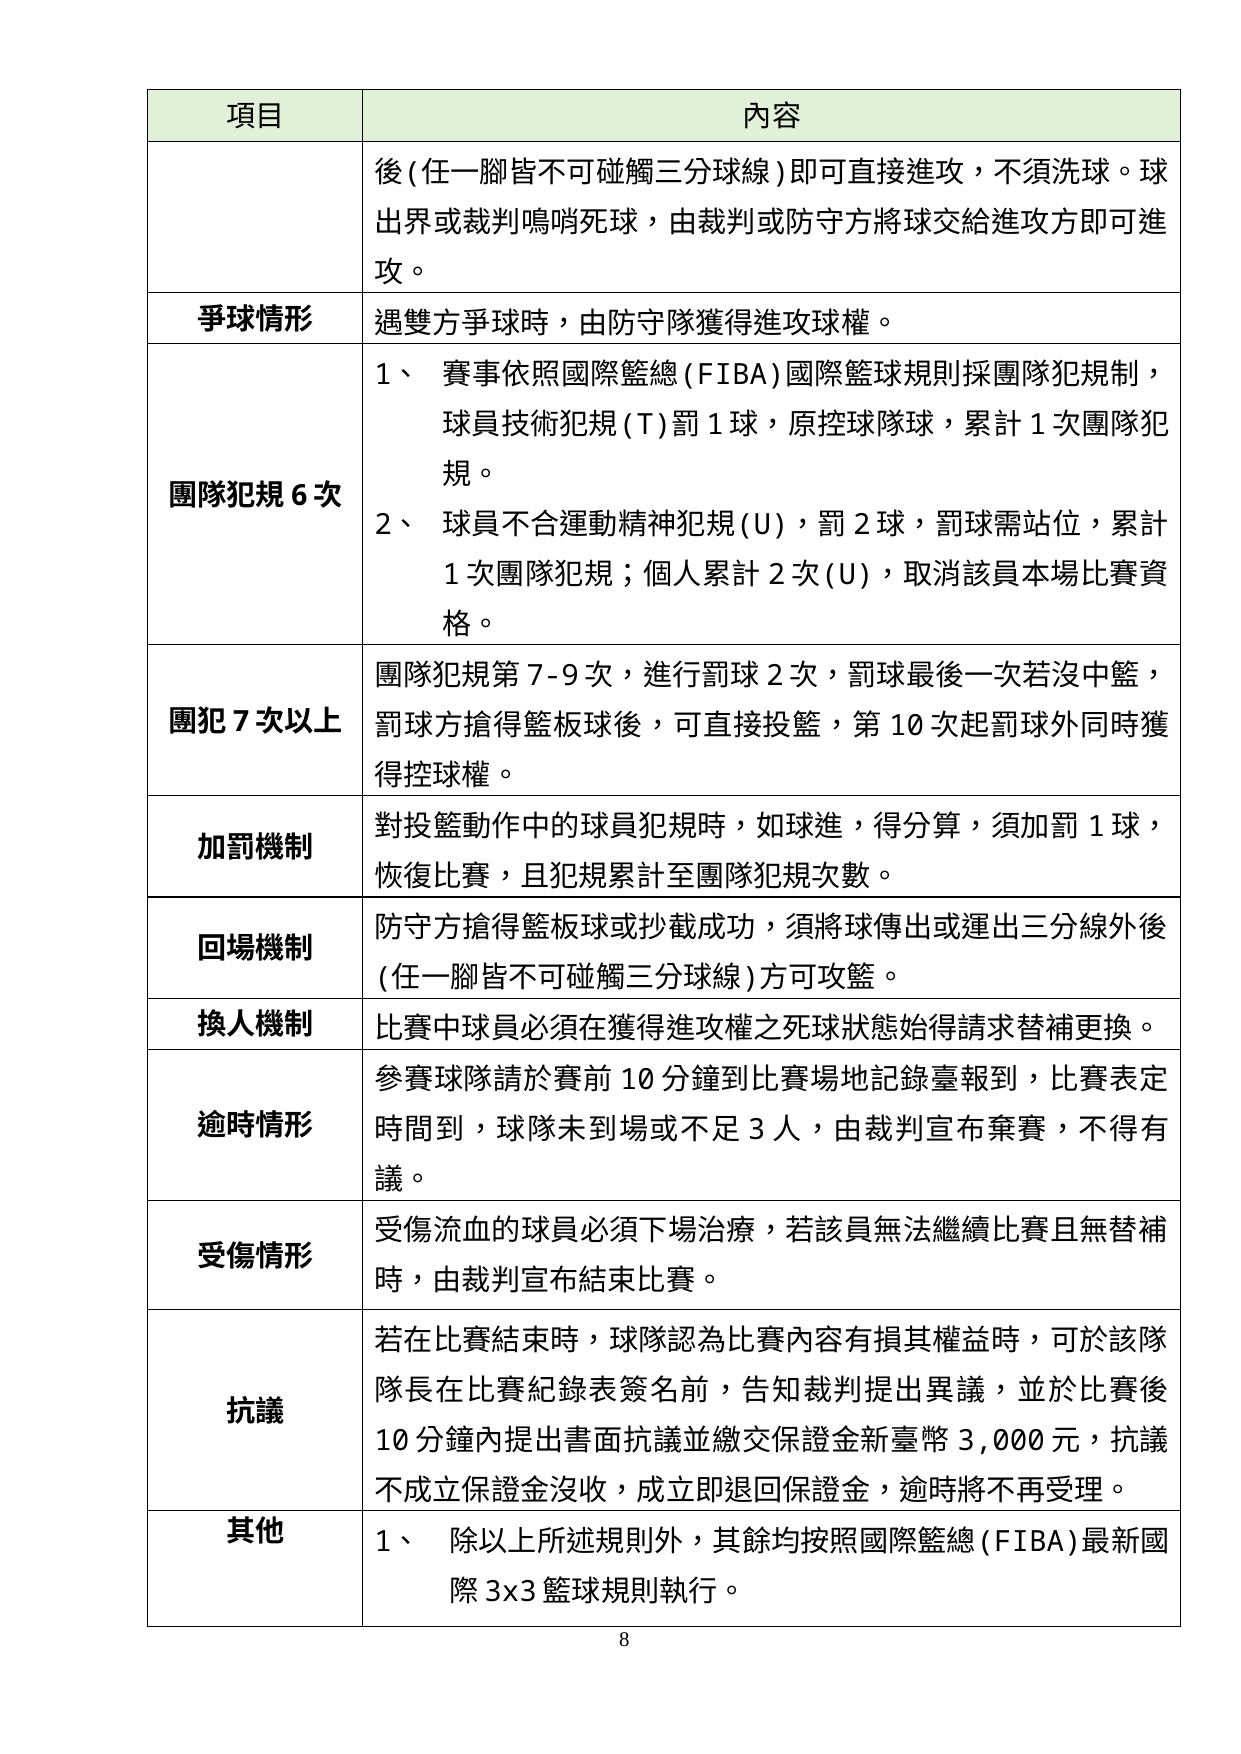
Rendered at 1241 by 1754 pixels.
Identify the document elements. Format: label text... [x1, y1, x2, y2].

table_cell 對投籃動作中的球員犯規時，如球進，得分算，須加罰1球，恢復比賽，且犯規累計至團隊犯規次數。 [363, 796, 1180, 896]
table_cell 爭球情形 [148, 293, 362, 343]
table_cell 若在比賽結束時，球隊認為比賽內容有損其權益時，可於該隊隊長在比賽紀錄表簽名前，告知裁判提出異議，並於比賽後10分鐘內提出書面抗議並繳交保證金新臺幣3,000元，抗議不成立保證金沒收，成立即退回保證金，逾時將不再受理。 [363, 1310, 1180, 1510]
table_header 內容 [363, 90, 1180, 141]
table_cell 防守方搶得籃板球或抄截成功，須將球傳出或運出三分線外後(任一腳皆不可碰觸三分球線)方可攻籃。 [363, 898, 1180, 997]
table_cell 遇雙方爭球時，由防守隊獲得進攻球權。 [363, 293, 1180, 343]
table_cell [148, 142, 362, 292]
table_cell 除以上所述規則外，其餘均按照國際籃總(FIBA)最新國際3x3籃球規則執行。 各隊須於表定比賽開始30分鐘前至大會報到區完成報到手續，如逾時未到以棄權論；大會賽程時間以當日公布為準，必要時得宣布提前或延後比賽。 對球員資格有異議時，應於兩隊進行比賽前提出，該場比賽後提出不予受理。提出資格審查時，抗議及被抗議兩隊雙方所有隊員均需出示身分證明(正本)，若任一隊之任一球員於表定時間內無法提出有效資格證明或任一隊資格不符，立即取消該球員或該隊比賽資格，由對方獲勝；若兩隊皆不符資格或無法提出證明，則由裁判宣布沒收比賽。 所有規則及判決均由裁判執行，所有不禮貌及缺乏運動精神之行為，均可由裁判取消其參賽資格。 請參賽選手研讀比賽規則，比賽時裁判不講述規則。 本簡章如有未盡事宜，主辦單位有權隨時修訂之。 [363, 1511, 1180, 1626]
table_cell 其他 [148, 1511, 362, 1626]
table_cell 比賽中球員必須在獲得進攻權之死球狀態始得請求替補更換。 [363, 999, 1180, 1048]
table_cell 參賽球隊請於賽前10分鐘到比賽場地記錄臺報到，比賽表定時間到，球隊未到場或不足3人，由裁判宣布棄賽，不得有議。 [363, 1050, 1180, 1199]
table_cell 團隊犯規第7-9次，進行罰球2次，罰球最後一次若沒中籃，罰球方搶得籃板球後，可直接投籃，第10次起罰球外同時獲得控球權。 [363, 645, 1180, 795]
table_cell 受傷流血的球員必須下場治療，若該員無法繼續比賽且無替補時，由裁判宣布結束比賽。 [363, 1201, 1180, 1309]
table_cell 逾時情形 [148, 1050, 362, 1199]
table_cell 後(任一腳皆不可碰觸三分球線)即可直接進攻，不須洗球。球出界或裁判鳴哨死球，由裁判或防守方將球交給進攻方即可進攻。 [363, 142, 1180, 292]
table_cell 回場機制 [148, 898, 362, 997]
table_cell 換人機制 [148, 999, 362, 1048]
table_cell 賽事依照國際籃總(FIBA)國際籃球規則採團隊犯規制，球員技術犯規(T)罰1球，原控球隊球，累計1次團隊犯規。 球員不合運動精神犯規(U)，罰2球，罰球需站位，累計1次團隊犯規；個人累計2次(U)，取消該員本場比賽資格。 [363, 344, 1180, 644]
table_cell 團犯7次以上 [148, 645, 362, 795]
table_header 項目 [148, 90, 362, 141]
table_cell 抗議 [148, 1310, 362, 1510]
table_cell 加罰機制 [148, 796, 362, 896]
table_cell 受傷情形 [148, 1201, 362, 1309]
table_cell 團隊犯規6次 [148, 344, 362, 644]
